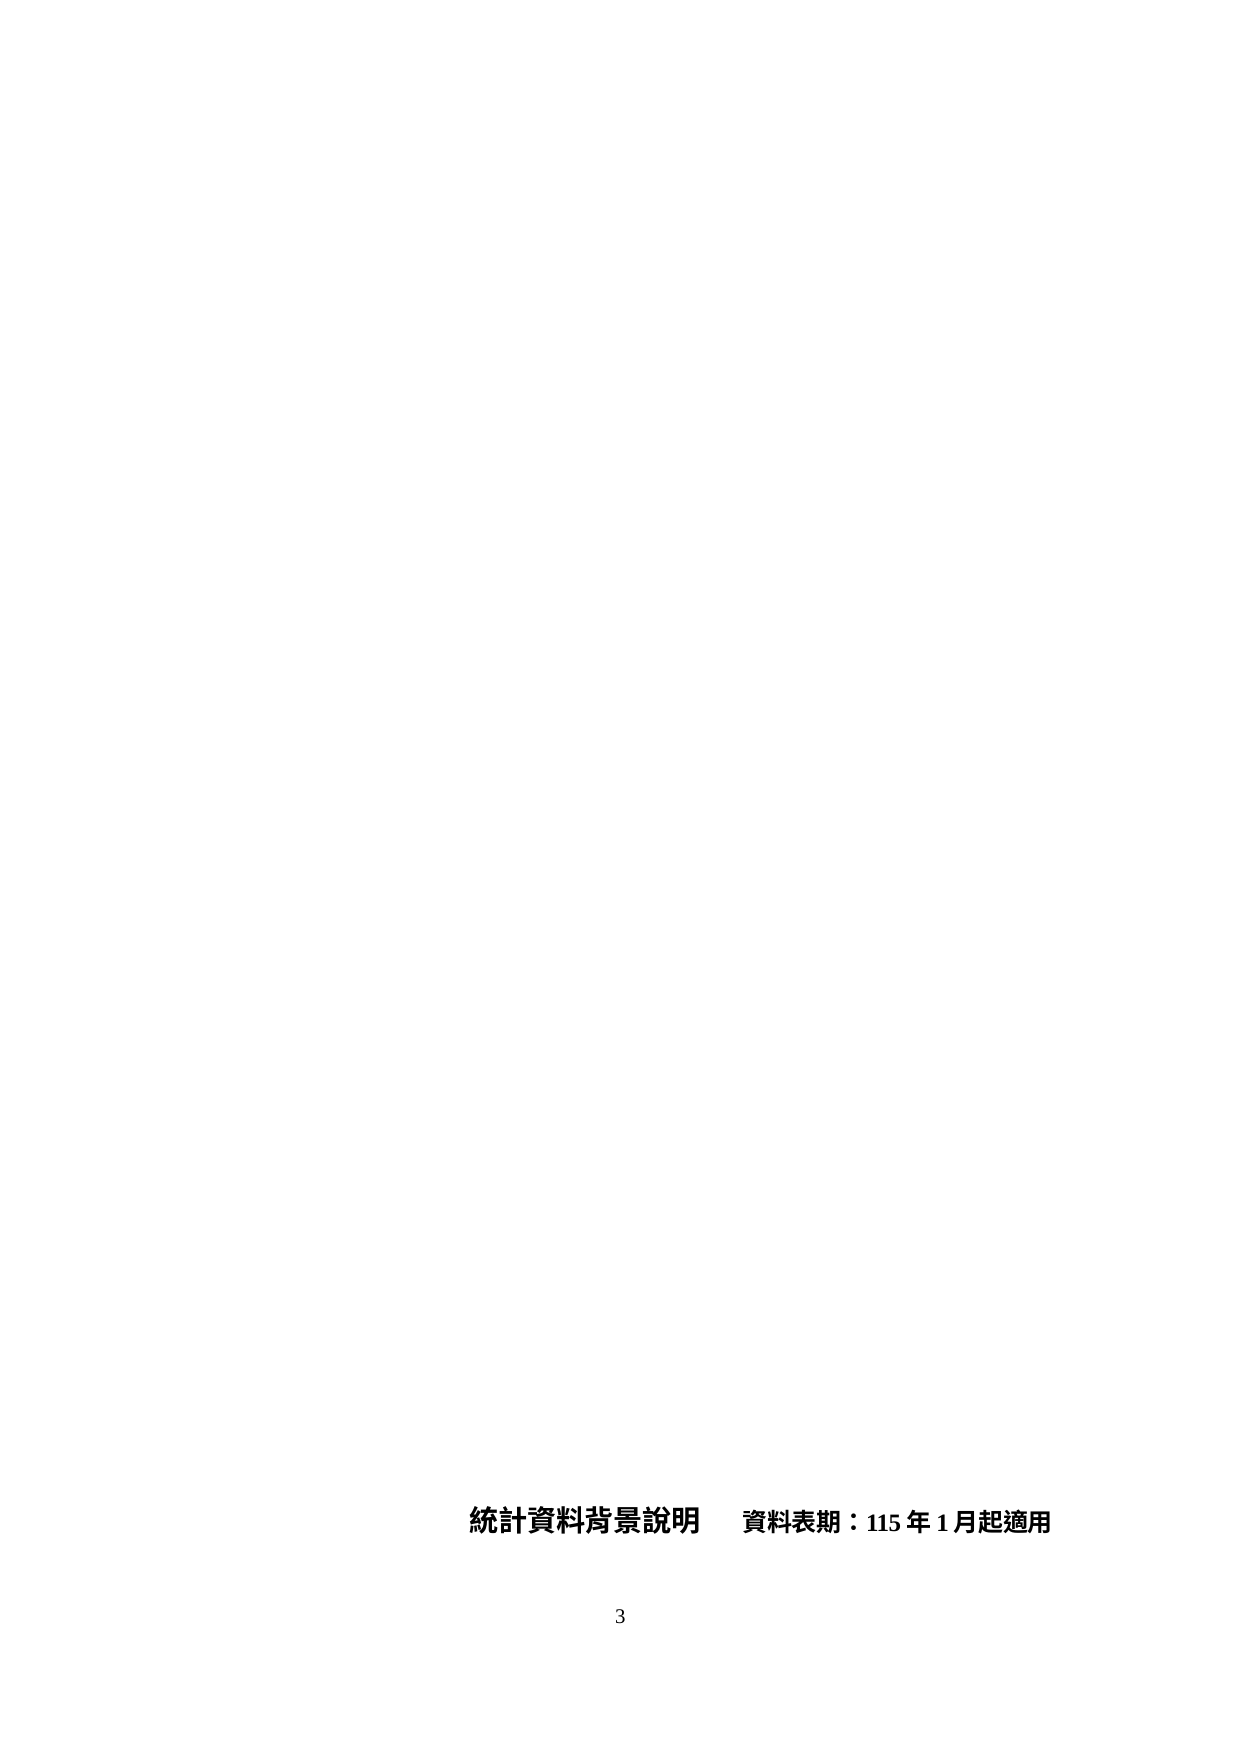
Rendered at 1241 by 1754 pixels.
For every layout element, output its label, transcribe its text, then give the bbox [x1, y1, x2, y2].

text 統計資料背景說明 資料表期：115年1月起適用 [187, 1477, 1053, 1540]
